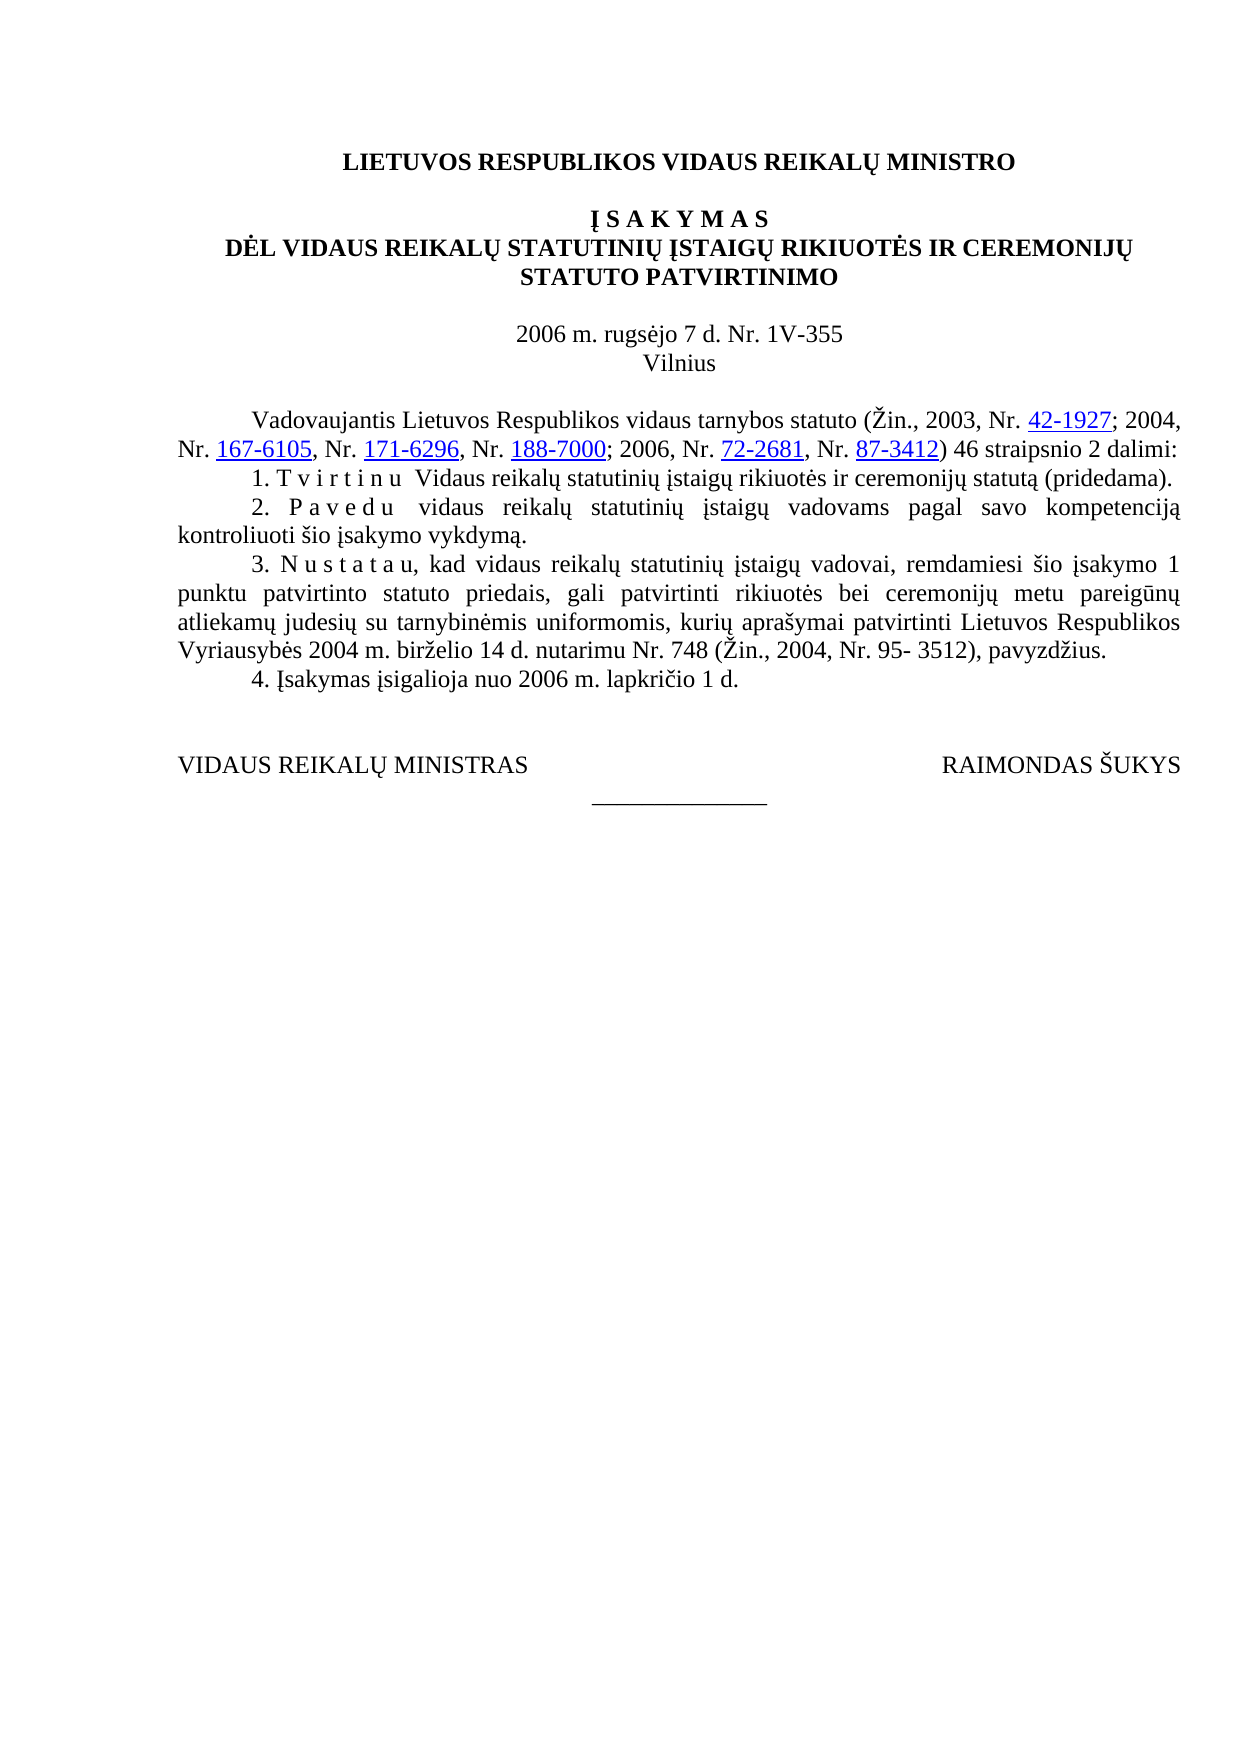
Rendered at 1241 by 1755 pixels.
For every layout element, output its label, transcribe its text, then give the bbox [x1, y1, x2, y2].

text 3. Nustatau, kad vidaus reikalų statutinių įstaigų vadovai, remdamiesi šio įsakymo 1 punktu patvirtinto statuto priedais, gali patvirtinti rikiuotės bei ceremonijų metu pareigūnų atliekamų judesių su tarnybinėmis uniformomis, kurių aprašymai patvirtinti Lietuvos Respublikos Vyriausybės 2004 m. birželio 14 d. nutarimu Nr. 748 (Žin., 2004, Nr. 95- 3512), pavyzdžius. [177, 549, 1181, 664]
text 4. Įsakymas įsigalioja nuo 2006 m. lapkričio 1 d. [177, 664, 1181, 693]
text 2. Pavedu vidaus reikalų statutinių įstaigų vadovams pagal savo kompetenciją kontroliuoti šio įsakymo vykdymą. [177, 492, 1181, 549]
text Vilnius [177, 348, 1181, 377]
text ______________ [177, 779, 1181, 808]
text Vadovaujantis Lietuvos Respublikos vidaus tarnybos statuto (Žin., 2003, Nr. 42-1927; 2004, Nr. 167-6105, Nr. 171-6296, Nr. 188-7000; 2006, Nr. 72-2681, Nr. 87-3412) 46 straipsnio 2 dalimi: [177, 406, 1181, 463]
text LIETUVOS RESPUBLIKOS VIDAUS REIKALŲ MINISTRO [177, 147, 1181, 176]
text 2006 m. rugsėjo 7 d. Nr. 1V-355 [177, 319, 1181, 348]
text DĖL VIDAUS REIKALŲ STATUTINIŲ ĮSTAIGŲ RIKIUOTĖS IR CEREMONIJŲ STATUTO PATVIRTINIMO [177, 233, 1181, 291]
text VIDAUS REIKALŲ MINISTRAS RAIMONDAS ŠUKYS [177, 751, 1181, 779]
text Į S A K Y M A S [177, 204, 1181, 233]
text 1. Tvirtinu Vidaus reikalų statutinių įstaigų rikiuotės ir ceremonijų statutą (pridedama). [177, 463, 1181, 492]
